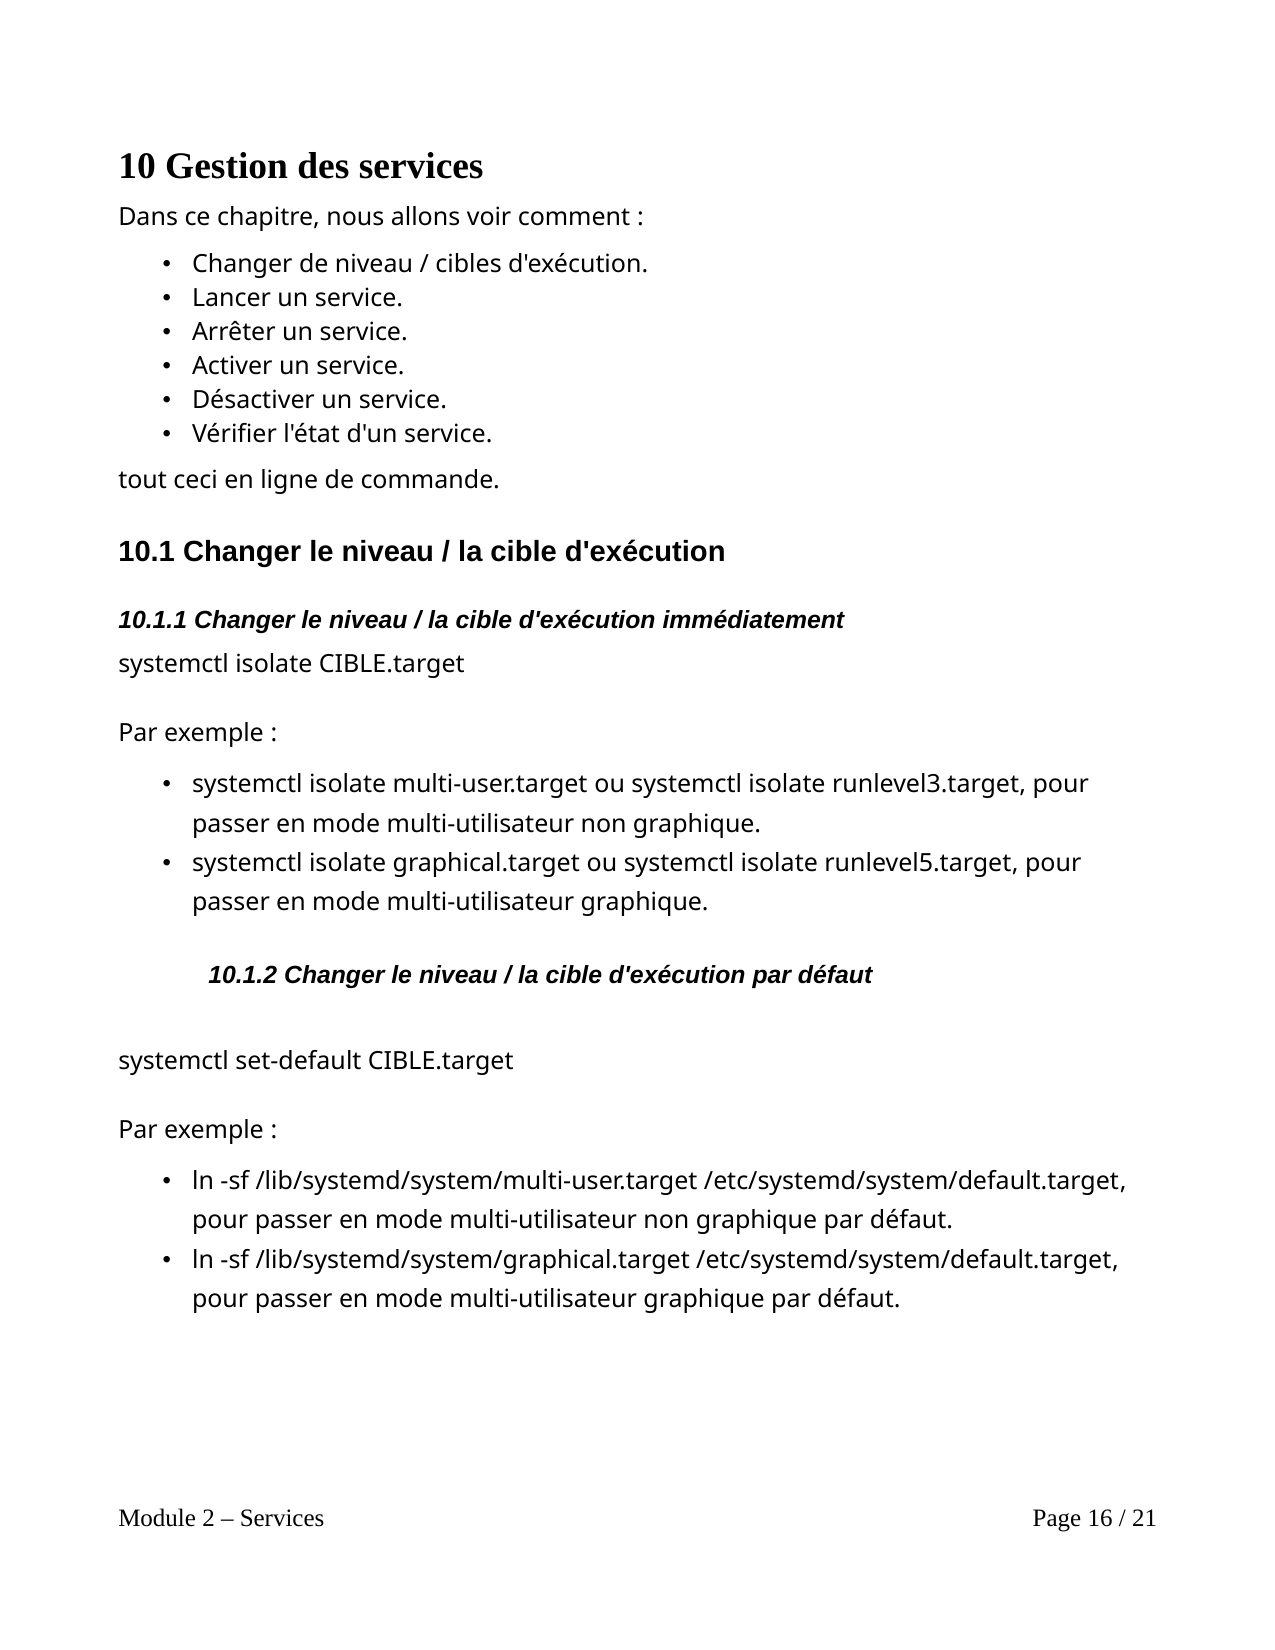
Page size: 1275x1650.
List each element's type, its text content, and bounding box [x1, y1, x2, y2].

text systemctl isolate CIBLE.target [118, 646, 1157, 680]
list Changer de niveau / cibles d'exécution. [162, 245, 1157, 279]
subtitle 10.1.2 Changer le niveau / la cible d'exécution par défaut [118, 960, 1157, 989]
list ln -sf /lib/systemd/system/multi-user.target /etc/systemd/system/default.target, pour passer en mode multi-utilisateur non graphique par défaut. [162, 1163, 1157, 1236]
list Lancer un service. [162, 279, 1157, 313]
text Par exemple : [118, 714, 1157, 748]
subtitle 10.1 Changer le niveau / la cible d'exécution [118, 534, 1157, 567]
list Désactiver un service. [162, 382, 1157, 416]
text tout ceci en ligne de commande. [118, 462, 1157, 496]
list Vérifier l'état d'un service. [162, 416, 1157, 450]
list systemctl isolate graphical.target ou systemctl isolate runlevel5.target, pour passer en mode multi-utilisateur graphique. [162, 844, 1157, 918]
text Par exemple : [118, 1111, 1157, 1145]
list Activer un service. [162, 347, 1157, 382]
subtitle 10 Gestion des services [118, 143, 1157, 186]
subtitle 10.1.1 Changer le niveau / la cible d'exécution immédiatement [118, 605, 1157, 633]
list Arrêter un service. [162, 313, 1157, 347]
list ln -sf /lib/systemd/system/graphical.target /etc/systemd/system/default.target, pour passer en mode multi-utilisateur graphique par défaut. [162, 1241, 1157, 1314]
text Dans ce chapitre, nous allons voir comment : [118, 199, 1157, 233]
list systemctl isolate multi-user.target ou systemctl isolate runlevel3.target, pour passer en mode multi-utilisateur non graphique. [162, 766, 1157, 839]
text systemctl set-default CIBLE.target [118, 1043, 1157, 1077]
